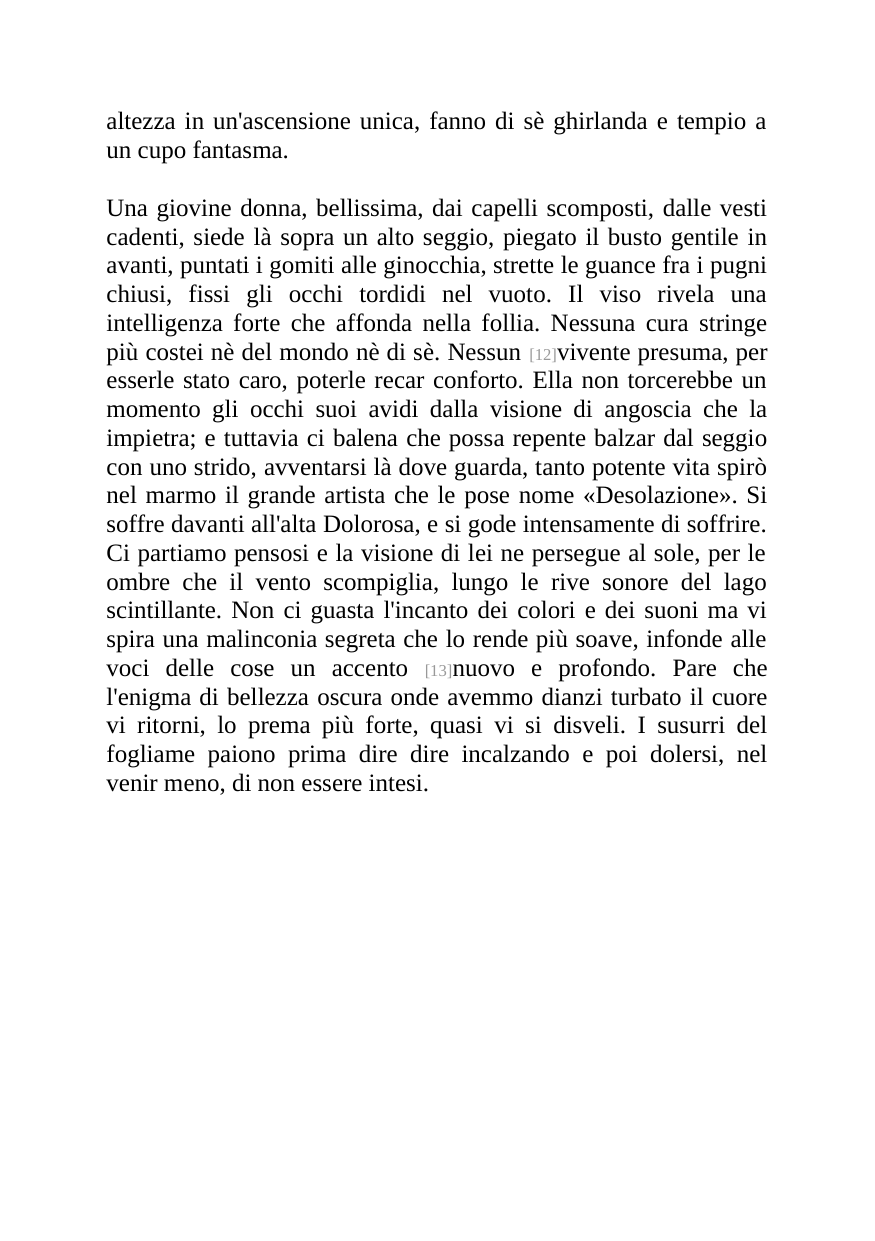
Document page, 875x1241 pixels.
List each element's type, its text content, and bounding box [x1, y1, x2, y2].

text Una giovine donna, bellissima, dai capelli scomposti, dalle vesti cadenti, siede là sopra un alto seggio, piegato il busto gentile in avanti, puntati i gomiti alle ginocchia, strette le guance fra i pugni chiusi, fissi gli occhi tordidi nel vuoto. Il viso rivela una intelligenza forte che affonda nella follia. Nessuna cura stringe più costei nè del mondo nè di sè. Nessun [12]vivente presuma, per esserle stato caro, poterle recar conforto. Ella non torcerebbe un momento gli occhi suoi avidi dalla visione di angoscia che la impietra; e tuttavia ci balena che possa repente balzar dal seggio con uno strido, avventarsi là dove guarda, tanto potente vita spirò nel marmo il grande artista che le pose nome «Desolazione». Si soffre davanti all'alta Dolorosa, e si gode intensamente di soffrire. Ci partiamo pensosi e la visione di lei ne persegue al sole, per le ombre che il vento scompiglia, lungo le rive sonore del lago scintillante. Non ci guasta l'incanto dei colori e dei suoni ma vi spira una malinconia segreta che lo rende più soave, infonde alle voci delle cose un accento [13]nuovo e profondo. Pare che l'enigma di bellezza oscura onde avemmo dianzi turbato il cuore vi ritorni, lo prema più forte, quasi vi si disveli. I susurri del fogliame paiono prima dire dire incalzando e poi dolersi, nel venir meno, di non essere intesi. [106, 193, 768, 797]
text altezza in un'ascensione unica, fanno di sè ghirlanda e tempio a un cupo fantasma. [106, 106, 768, 164]
